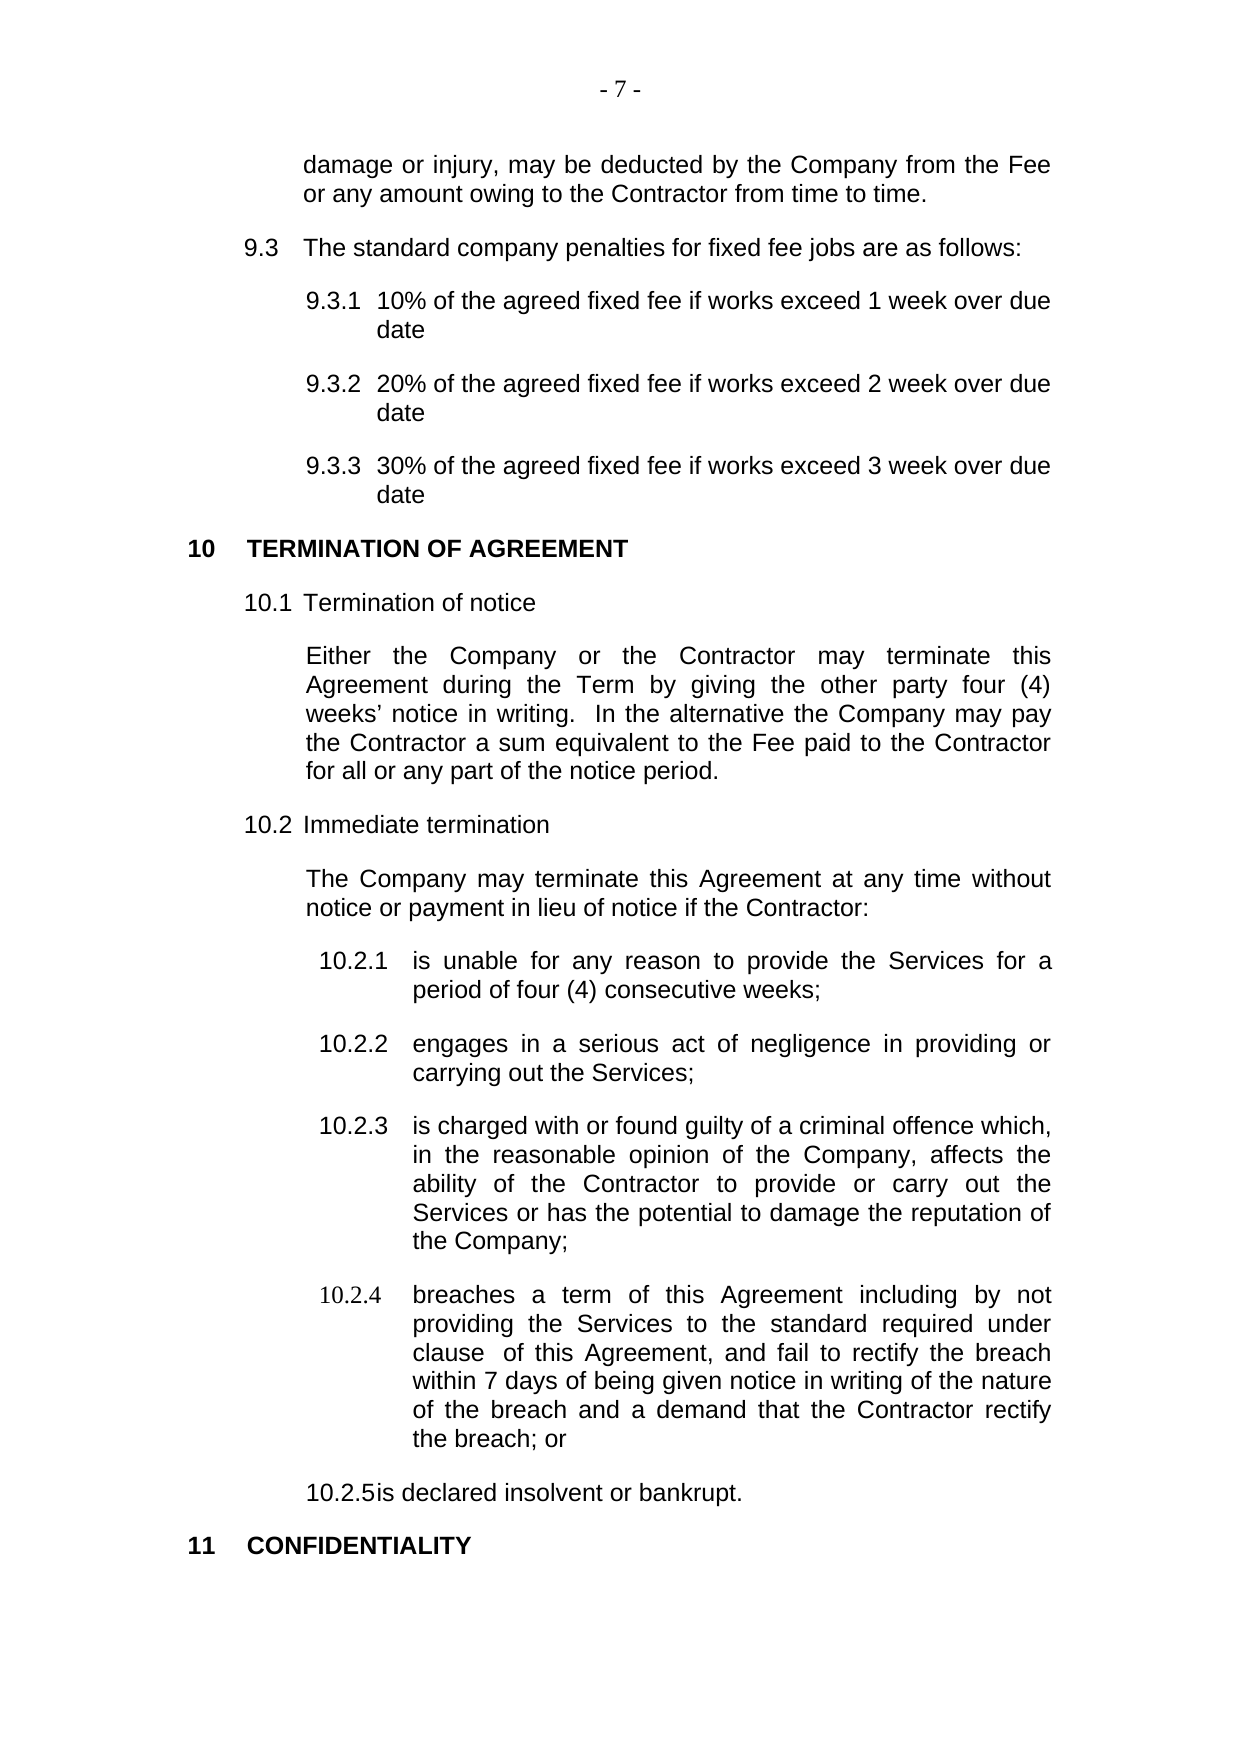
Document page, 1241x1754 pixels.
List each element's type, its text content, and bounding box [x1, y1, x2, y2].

list 20% of the agreed fixed fee if works exceed 2 week over due date [306, 369, 1053, 426]
list 10% of the agreed fixed fee if works exceed 1 week over due date [306, 286, 1053, 344]
list Termination of notice [244, 587, 1053, 616]
list is unable for any reason to provide the Services for a period of four (4) consecutive weeks; [319, 946, 1053, 1004]
list The standard company penalties for fixed fee jobs are as follows: [244, 232, 1053, 261]
list damage or injury, may be deducted by the Company from the Fee or any amount owing to the Contractor from time to time. [244, 150, 1053, 207]
list breaches a term of this Agreement including by not providing the Services to the standard required under clause of this Agreement, and fail to rectify the breach within 7 days of being given notice in writing of the nature of the breach and a demand that the Contractor rectify the breach; or [319, 1280, 1053, 1453]
list is charged with or found guilty of a criminal offence which, in the reasonable opinion of the Company, affects the ability of the Contractor to provide or carry out the Services or has the potential to damage the reputation of the Company; [319, 1111, 1053, 1255]
list CONFIDENTIALITY [187, 1531, 1053, 1560]
list 30% of the agreed fixed fee if works exceed 3 week over due date [306, 451, 1053, 509]
list engages in a serious act of negligence in providing or carrying out the Services; [319, 1029, 1053, 1086]
text The Company may terminate this Agreement at any time without notice or payment in lieu of notice if the Contractor: [306, 864, 1053, 921]
list TERMINATION OF AGREEMENT [187, 534, 1053, 562]
list Immediate termination [244, 810, 1053, 839]
list is declared insolvent or bankrupt. [306, 1478, 1053, 1506]
text Either the Company or the Contractor may terminate this Agreement during the Term by giving the other party four (4) weeks’ notice in writing. In the alternative the Company may pay the Contractor a sum equivalent to the Fee paid to the Contractor for all or any part of the notice period. [306, 641, 1053, 785]
